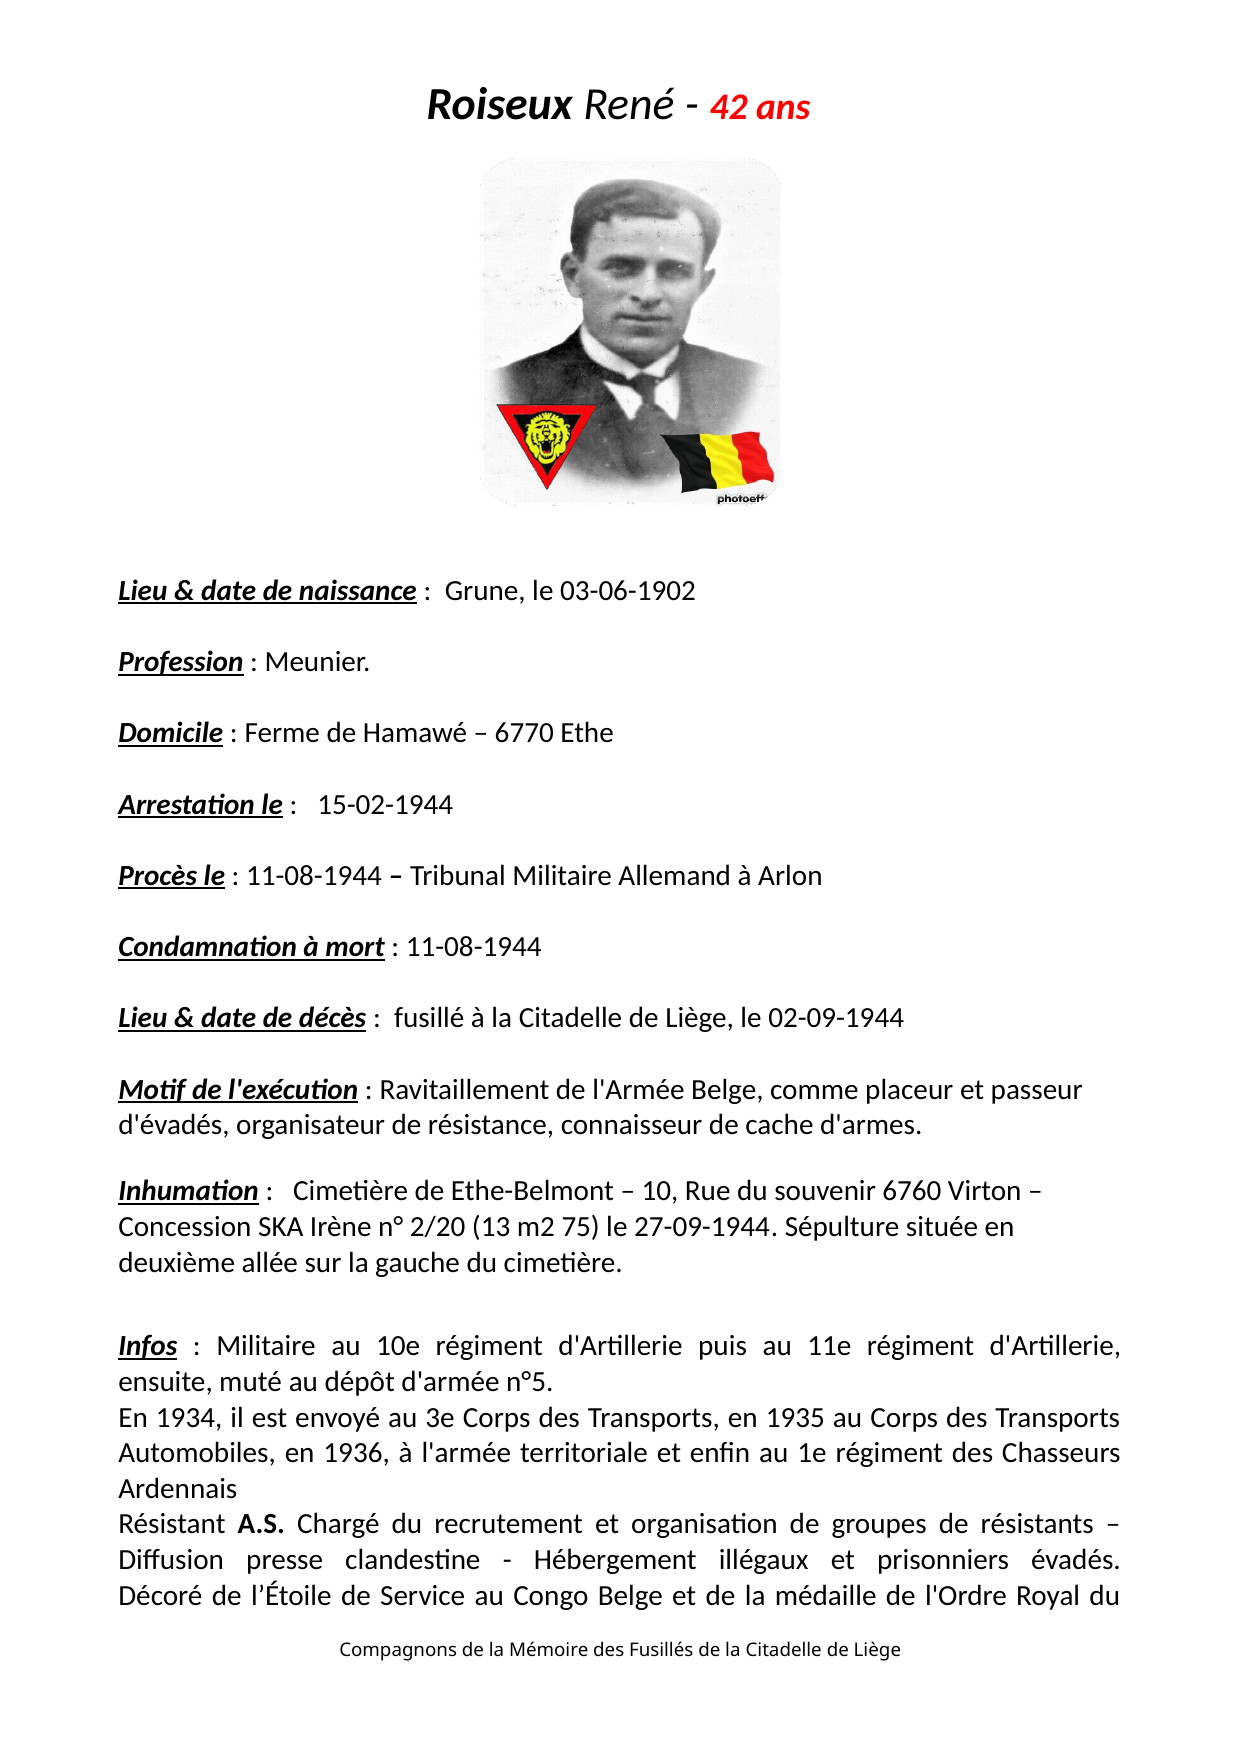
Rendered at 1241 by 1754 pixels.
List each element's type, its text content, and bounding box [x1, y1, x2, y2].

text Profession : Meunier. [118, 643, 1122, 679]
text Roiseux René - 42 ans [118, 75, 1122, 131]
text Résistant A.S. Chargé du recrutement et organisation de groupes de résistants – Diffusion presse clandestine - Hébergement illégaux et prisonniers évadés. Décoré de l’Étoile de Service au Congo Belge et de la médaille de l'Ordre Royal du [118, 1506, 1122, 1612]
text Procès le : 11-08-1944 – Tribunal Militaire Allemand à Arlon [118, 857, 1122, 893]
text Condamnation à mort : 11-08-1944 [118, 928, 1122, 964]
text Infos : Militaire au 10e régiment d'Artillerie puis au 11e régiment d'Artillerie, ensuite, muté au dépôt d'armée n°5. [118, 1327, 1122, 1399]
text Lieu & date de naissance : Grune, le 03-06-1902 [118, 572, 1122, 608]
text Domicile : Ferme de Hamawé – 6770 Ethe [118, 714, 1122, 750]
text Motif de l'exécution : Ravitaillement de l'Armée Belge, comme placeur et passeur d'évadés, organisateur de résistance, connaisseur de cache d'armes. [118, 1071, 1122, 1142]
text Inhumation : Cimetière de Ethe-Belmont – 10, Rue du souvenir 6760 Virton – Concession SKA Irène n° 2/20 (13 m2 75) le 27-09-1944. Sépulture située en deuxième allée sur la gauche du cimetière. [118, 1142, 1122, 1279]
text Lieu & date de décès : fusillé à la Citadelle de Liège, le 02-09-1944 [118, 999, 1122, 1035]
text Arrestation le : 15-02-1944 [118, 786, 1122, 821]
text En 1934, il est envoyé au 3e Corps des Transports, en 1935 au Corps des Transports Automobiles, en 1936, à l'armée territoriale et enfin au 1e régiment des Chasseurs Ardennais [118, 1399, 1122, 1506]
